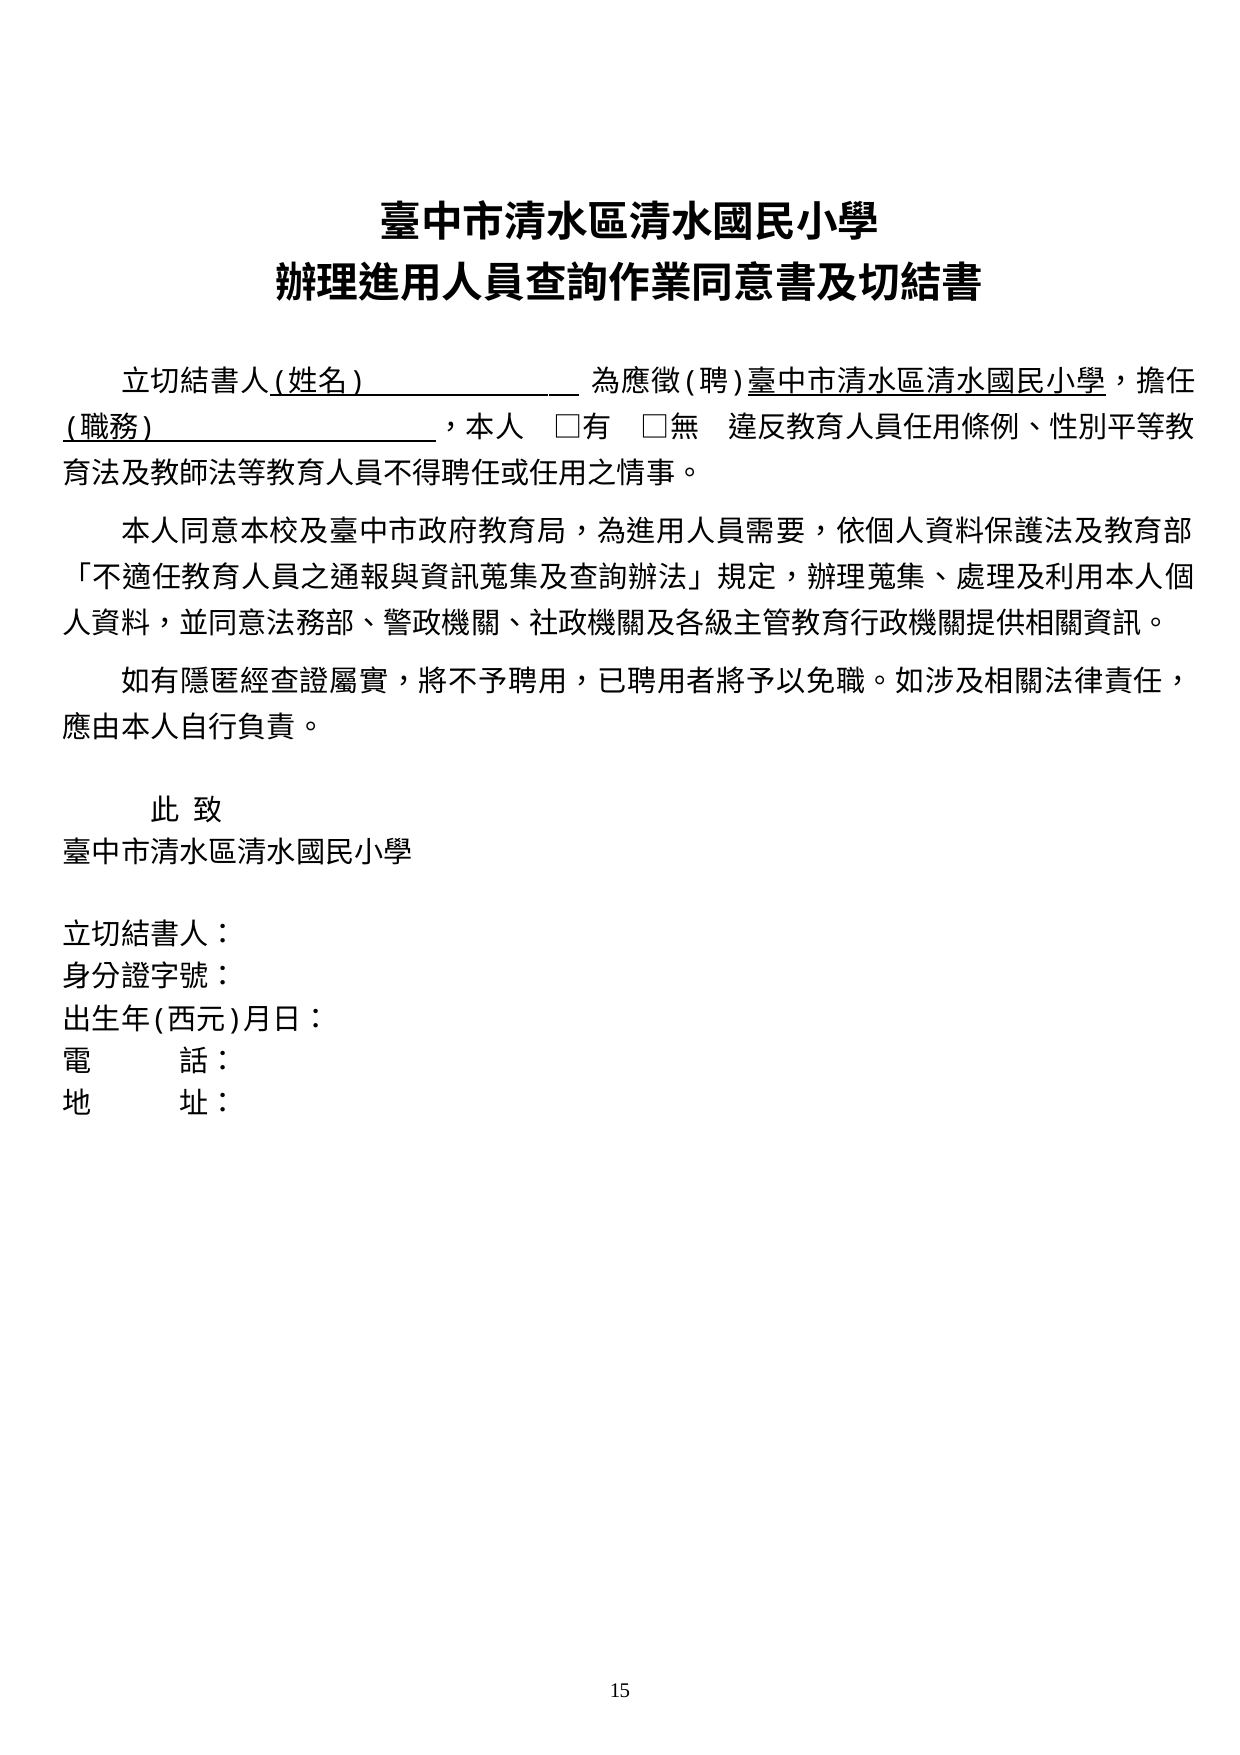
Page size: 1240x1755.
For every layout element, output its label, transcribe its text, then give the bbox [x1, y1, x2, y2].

text 此 致 [62, 786, 1196, 829]
text 辦理進用人員查詢作業同意書及切結書 [62, 249, 1196, 309]
text 臺中市清水區清水國民小學 [62, 829, 1196, 871]
text 電 話： [62, 1038, 1196, 1080]
text 如有隱匿經查證屬實，將不予聘用，已聘用者將予以免職。如涉及相關法律責任，應由本人自行負責。 [62, 655, 1196, 747]
text 臺中市清水區清水國民小學 [62, 188, 1196, 249]
text 立切結書人(姓名) 為應徵(聘)臺中市清水區清水國民小學，擔任(職務) ，本人 □有 □無 違反教育人員任用條例、性別平等教育法及教師法等教育人員不得聘任或任用之情事。 [62, 355, 1196, 492]
text 本人同意本校及臺中市政府教育局，為進用人員需要，依個人資料保護法及教育部「不適任教育人員之通報與資訊蒐集及查詢辦法」規定，辦理蒐集、處理及利用本人個人資料，並同意法務部、警政機關、社政機關及各級主管教育行政機關提供相關資訊。 [62, 505, 1196, 642]
text 立切結書人： [62, 911, 1196, 953]
text 身分證字號： [62, 953, 1196, 995]
text 地 址： [62, 1080, 1196, 1122]
text 出生年(西元)月日： [62, 995, 1196, 1038]
